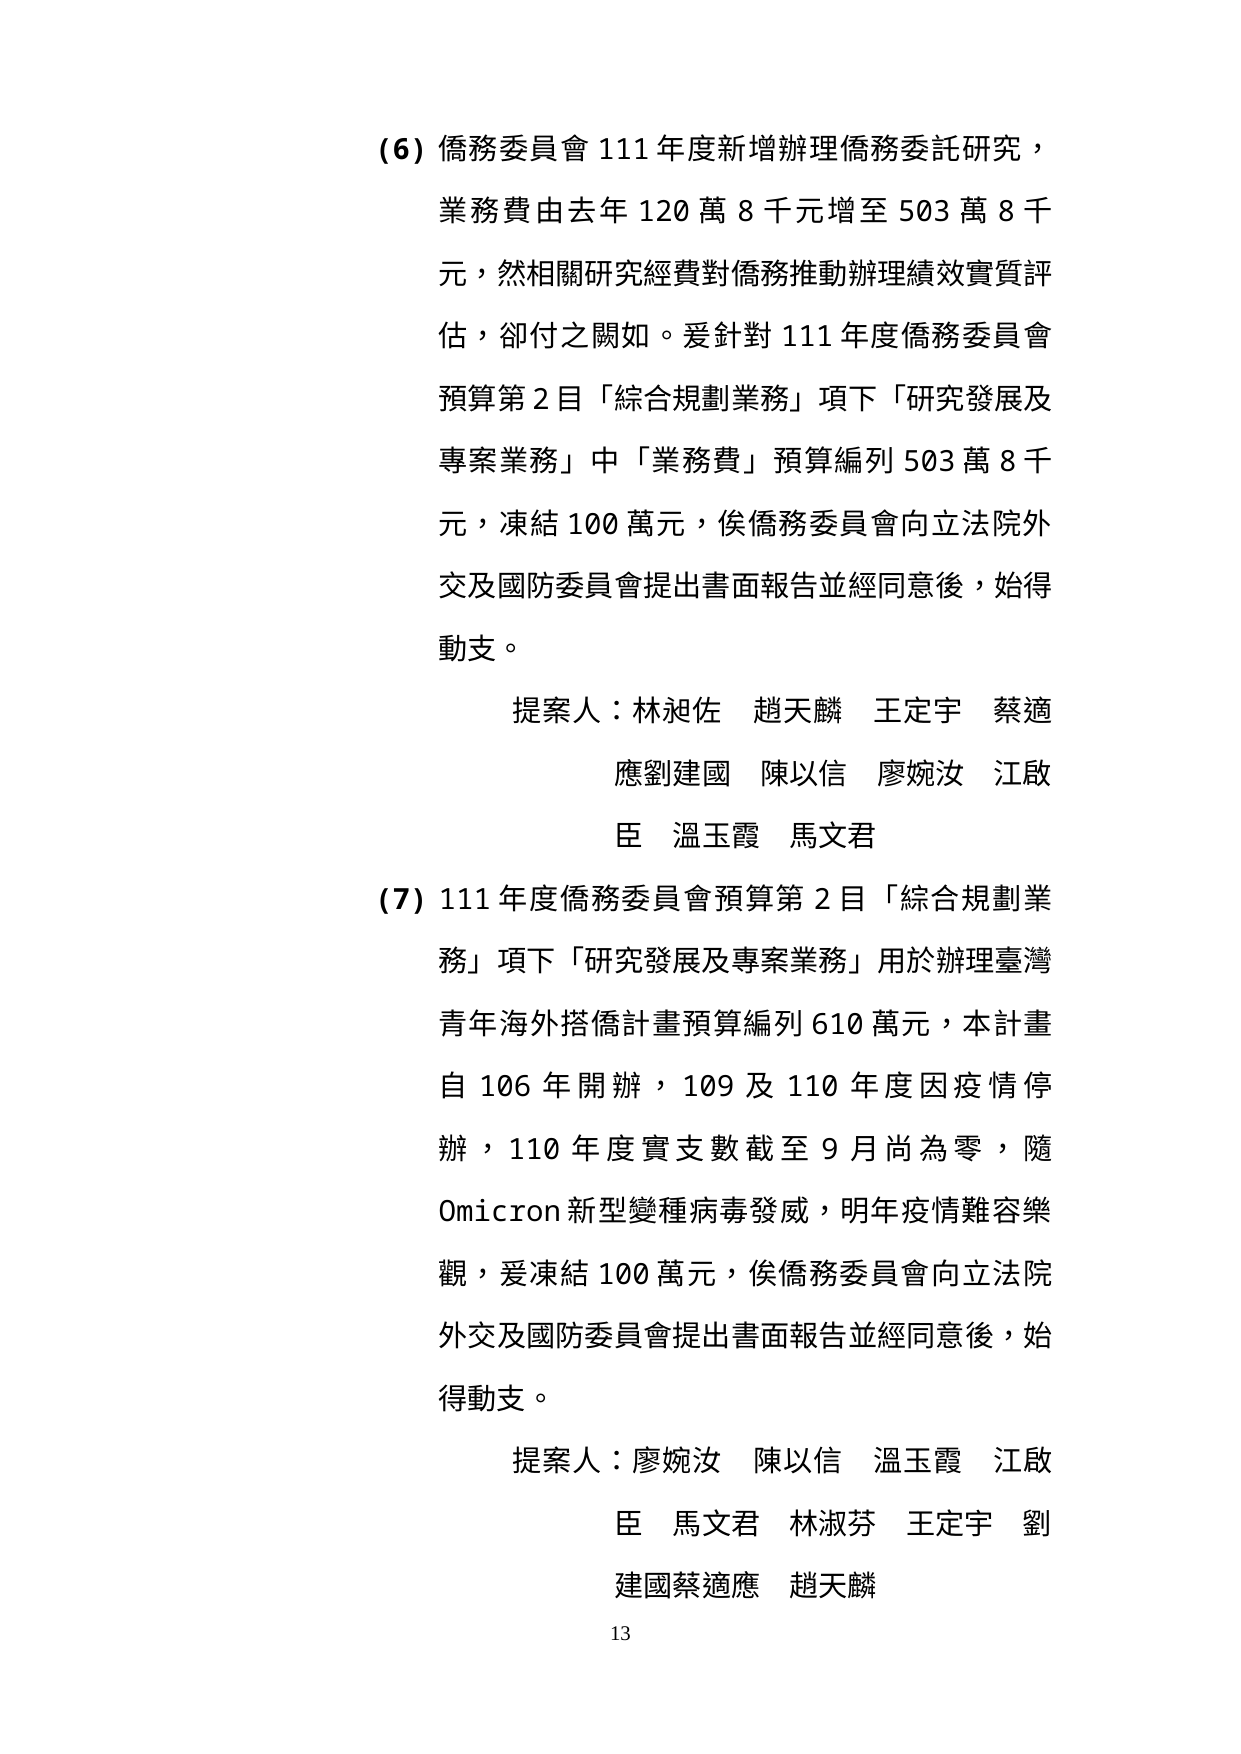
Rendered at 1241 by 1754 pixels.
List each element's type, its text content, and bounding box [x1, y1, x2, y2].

list 僑務委員會111年度新增辦理僑務委託研究，業務費由去年120萬8千元增至503萬8千元，然相關研究經費對僑務推動辦理績效實質評估，卻付之闕如。爰針對111年度僑務委員會預算第2目「綜合規劃業務」項下「研究發展及專案業務」中「業務費」預算編列503萬8千元，凍結100萬元，俟僑務委員會向立法院外交及國防委員會提出書面報告並經同意後，始得動支。 [375, 105, 1053, 667]
text 提案人：林昶佐 趙天麟 王定宇 蔡適應劉建國 陳以信 廖婉汝 江啟臣 溫玉霞 馬文君 [512, 667, 1053, 855]
list 111年度僑務委員會預算第2目「綜合規劃業務」項下「研究發展及專案業務」用於辦理臺灣青年海外搭僑計畫預算編列610萬元，本計畫自106年開辦，109及110年度因疫情停辦，110年度實支數截至9月尚為零，隨Omicron新型變種病毒發威，明年疫情難容樂觀，爰凍結100萬元，俟僑務委員會向立法院外交及國防委員會提出書面報告並經同意後，始得動支。 [375, 855, 1053, 1417]
text 提案人：廖婉汝 陳以信 溫玉霞 江啟臣 馬文君 林淑芬 王定宇 劉建國蔡適應 趙天麟 [512, 1417, 1053, 1605]
